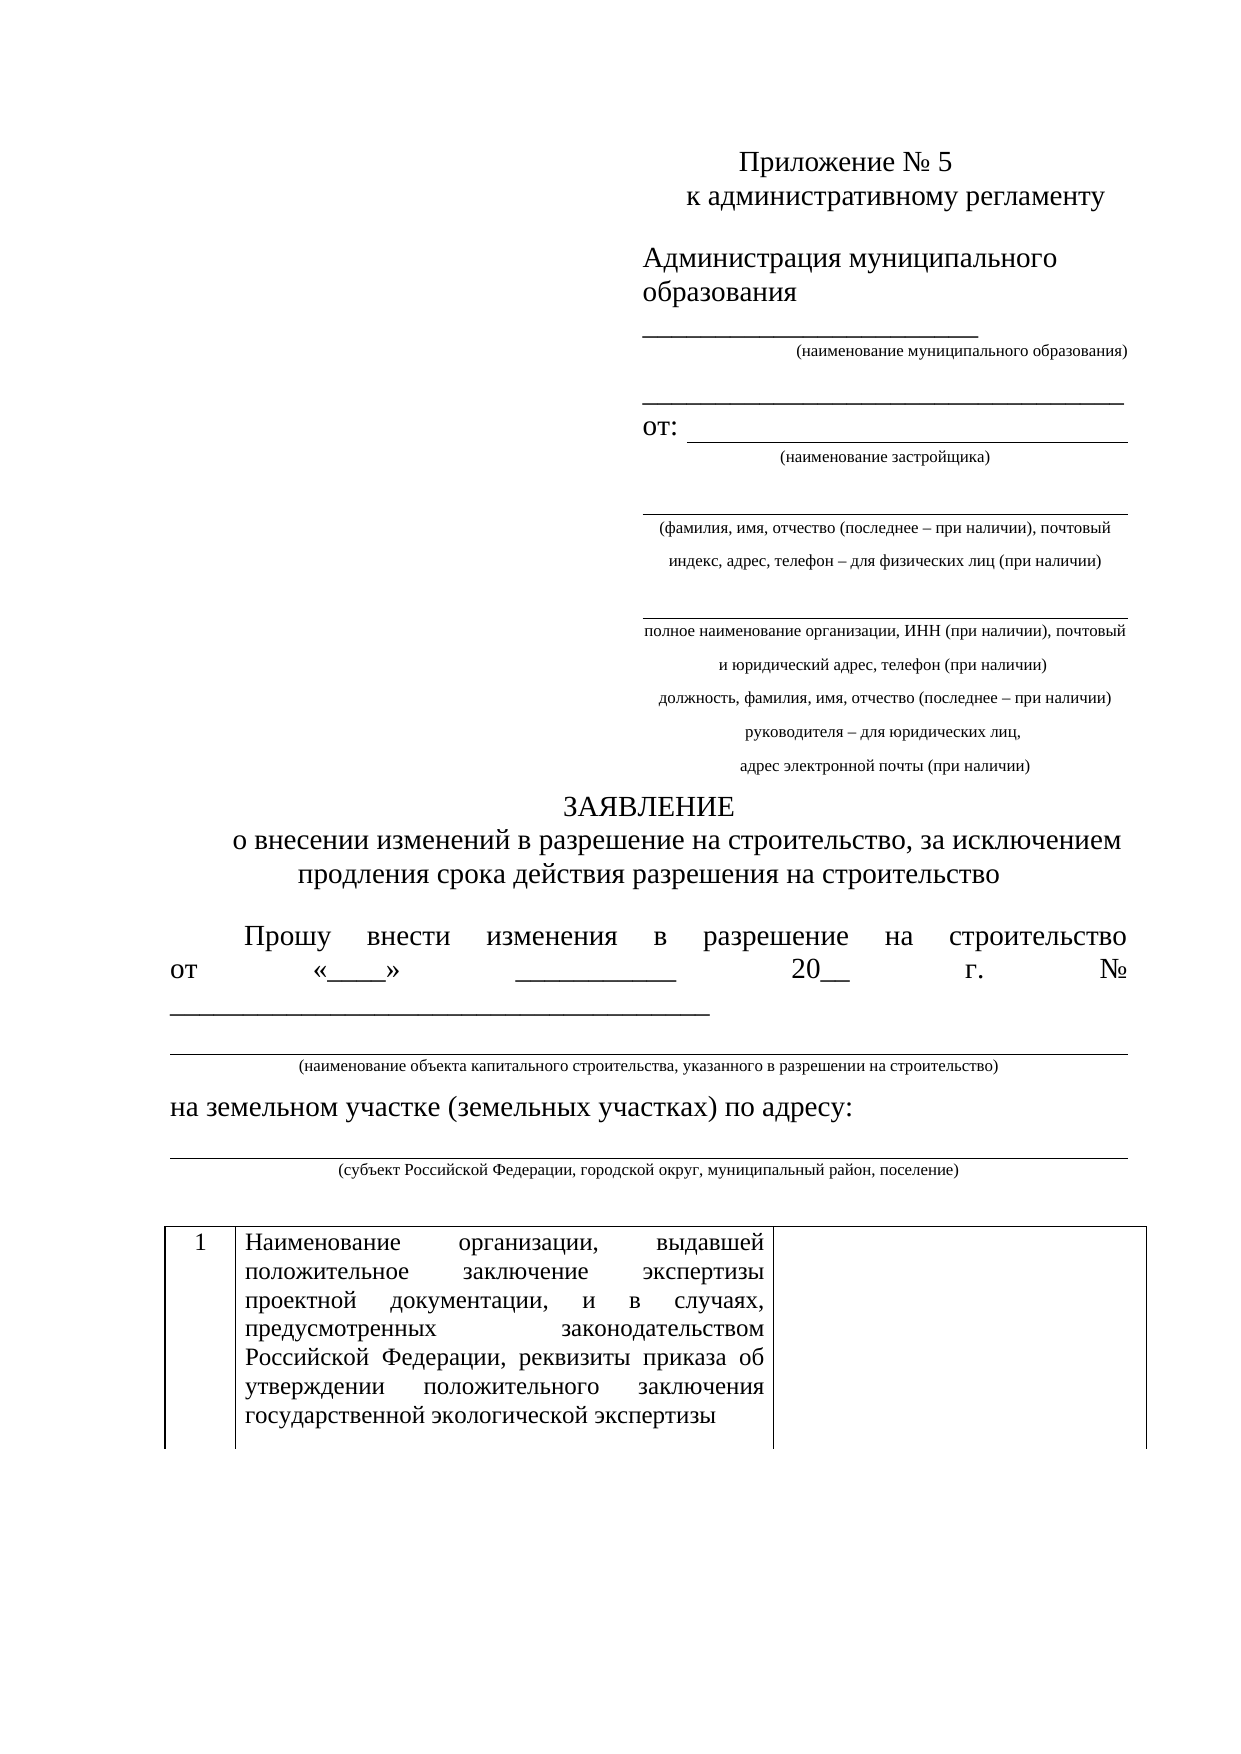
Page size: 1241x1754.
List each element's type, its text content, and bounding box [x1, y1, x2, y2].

text _________________________________ [642, 374, 1128, 408]
text на земельном участке (земельных участках) по адресу: [170, 1089, 1128, 1122]
table_header [774, 1227, 1146, 1449]
text Прошу внести изменения в разрешение на строительство от «____» ___________ 20__ г. № _____________________________________ [170, 918, 1128, 1019]
subtitle Приложение № 5 [170, 144, 1128, 178]
text (субъект Российской Федерации, городской округ, муниципальный район, поселение) [170, 1159, 1128, 1193]
subtitle к административному регламенту [686, 178, 1128, 212]
text о внесении изменений в разрешение на строительство, за исключением продления срока действия разрешения на строительство [170, 822, 1128, 889]
text (наименование объекта капитального строительства, указанного в разрешении на строительство) [170, 1055, 1128, 1089]
table_header Наименование организации, выдавшей положительное заключение экспертизы проектной документации, и в случаях, предусмотренных законодательством Российской Федерации, реквизиты приказа об утверждении положительного заключения государственной экологической экспертизы [236, 1227, 773, 1449]
table_header 1 [166, 1227, 235, 1449]
text ЗАЯВЛЕНИЕ [170, 789, 1128, 822]
text (наименование застройщика) [642, 447, 1128, 481]
text должность, фамилия, имя, отчество (последнее – при наличии) руководителя – для юридических лиц, [642, 685, 1128, 752]
text адрес электронной почты (при наличии) [642, 752, 1128, 789]
text от: [642, 408, 1128, 442]
text полное наименование организации, ИНН (при наличии), почтовый и юридический адрес, телефон (при наличии) [642, 619, 1128, 685]
text Администрация муниципального [642, 240, 1128, 274]
text (наименование муниципального образования) [642, 341, 1128, 374]
text (фамилия, имя, отчество (последнее – при наличии), почтовый индекс, адрес, телефон – для физических лиц (при наличии) [642, 515, 1128, 584]
text образования _______________________ [642, 274, 1128, 341]
